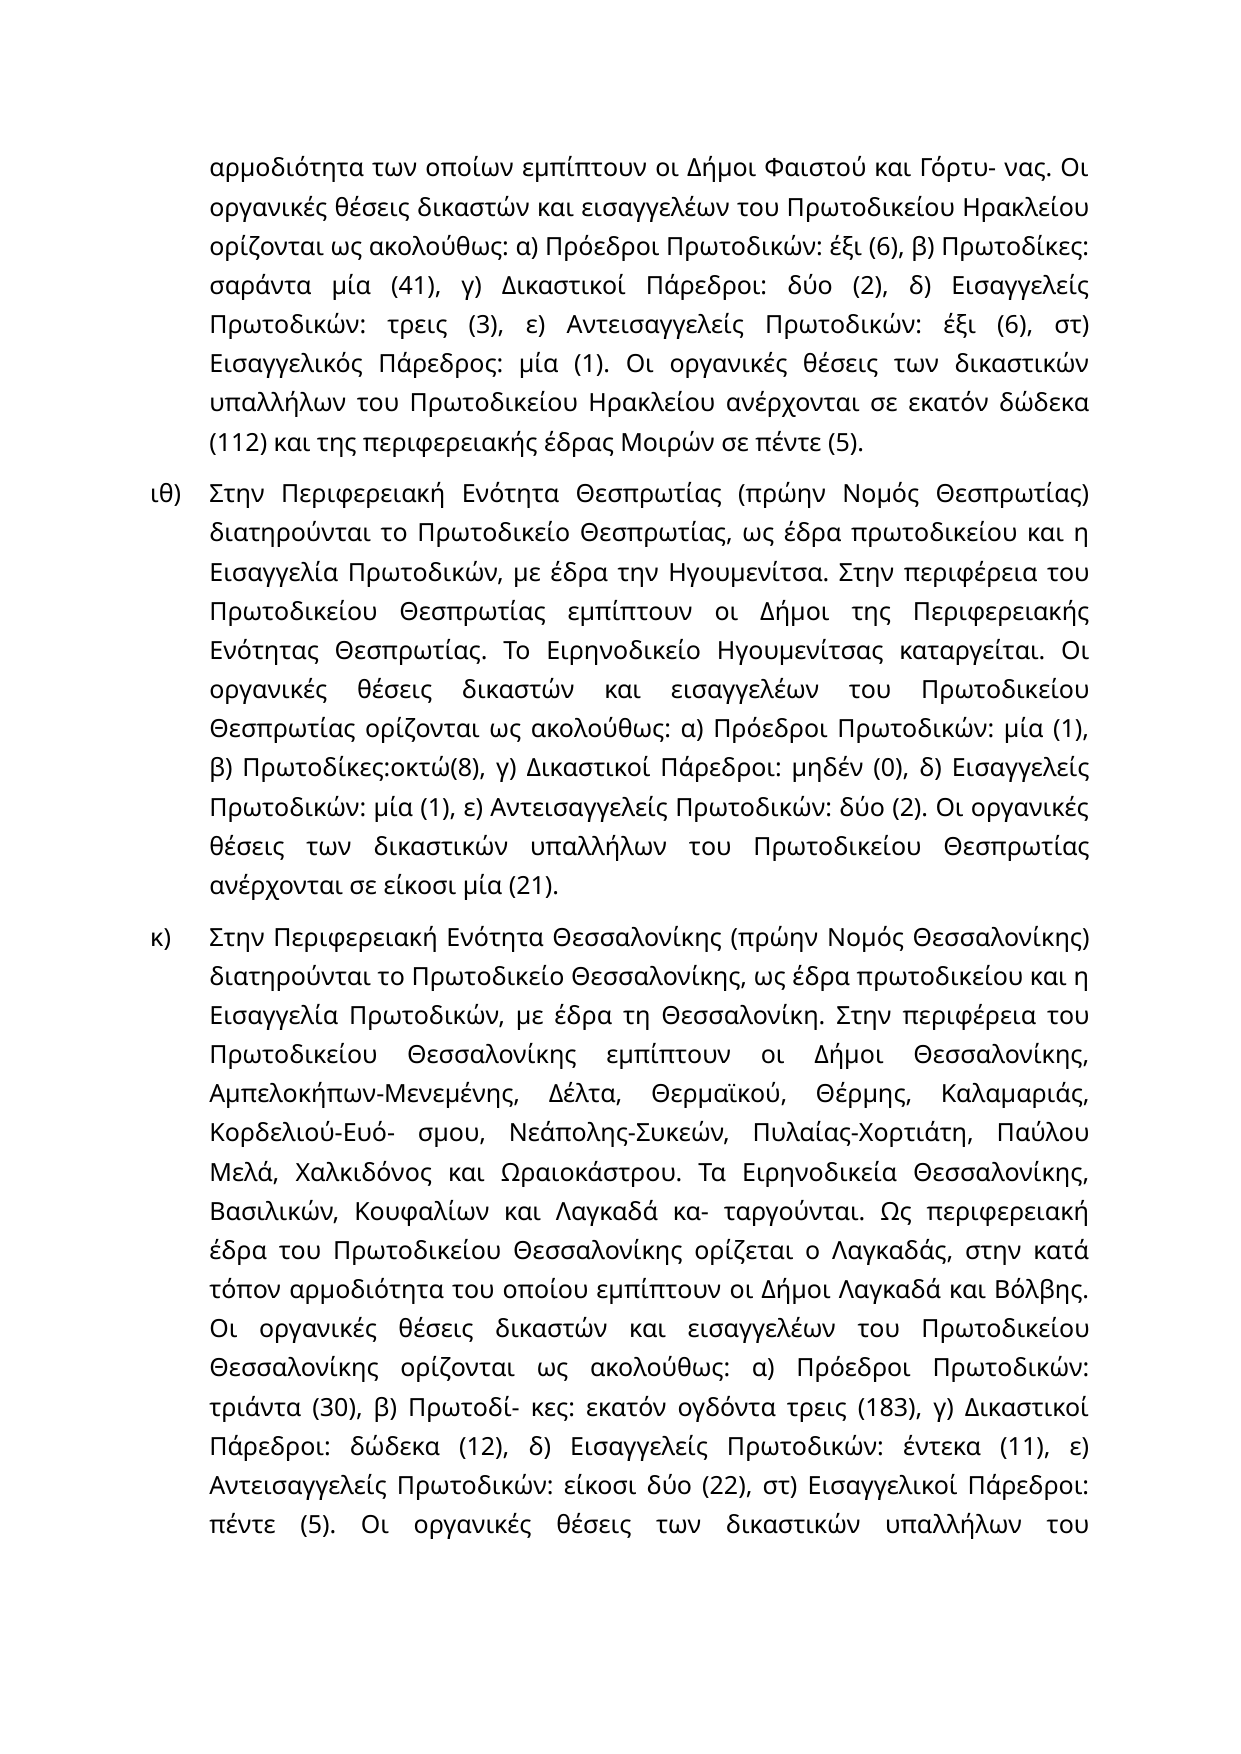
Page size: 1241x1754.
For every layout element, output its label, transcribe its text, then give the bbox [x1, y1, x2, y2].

list κ) Στην Περιφερειακή Ενότητα Θεσσαλονίκης (πρώην Νομός Θεσσαλονίκης) διατηρούνται το Πρωτοδικείο Θεσσαλονίκης, ως έδρα πρωτοδικείου και η Εισαγγελία Πρωτοδικών, με έδρα τη Θεσσαλονίκη. Στην περιφέρεια του Πρωτοδικείου Θεσσαλονίκης εμπίπτουν οι Δήμοι Θεσσαλονίκης, Αμπελοκήπων-Μενεμένης, Δέλτα, Θερμαϊκού, Θέρμης, Καλαμαριάς, Κορδελιού-Ευό- σμου, Νεάπολης-Συκεών, Πυλαίας-Χορτιάτη, Παύλου Μελά, Χαλκιδόνος και Ωραιοκάστρου. Τα Ειρηνοδικεία Θεσσαλονίκης, Βασιλικών, Κουφαλίων και Λαγκαδά κα- ταργούνται. Ως περιφερειακή έδρα του Πρωτοδικείου Θεσσαλονίκης ορίζεται ο Λαγκαδάς, στην κατά τόπον αρμοδιότητα του οποίου εμπίπτουν οι Δήμοι Λαγκαδά και Βόλβης. Οι οργανικές θέσεις δικαστών και εισαγγελέων του Πρωτοδικείου Θεσσαλονίκης ορίζονται ως ακολούθως: α) Πρόεδροι Πρωτοδικών: τριάντα (30), β) Πρωτοδί- κες: εκατόν ογδόντα τρεις (183), γ) Δικαστικοί Πάρεδροι: δώδεκα (12), δ) Εισαγγελείς Πρωτοδικών: έντεκα (11), ε) Αντεισαγγελείς Πρωτοδικών: είκοσι δύο (22), στ) Εισαγγελικοί Πάρεδροι: πέντε (5). Οι οργανικές θέσεις των δικαστικών υπαλλήλων του [150, 919, 1090, 1541]
list αρμοδιότητα των οποίων εμπίπτουν οι Δήμοι Φαιστού και Γόρτυ- νας. Οι οργανικές θέσεις δικαστών και εισαγγελέων του Πρωτοδικείου Ηρακλείου ορίζονται ως ακολούθως: α) Πρόεδροι Πρωτοδικών: έξι (6), β) Πρωτοδίκες: σαράντα μία (41), γ) Δικαστικοί Πάρεδροι: δύο (2), δ) Εισαγγελείς Πρωτοδικών: τρεις (3), ε) Αντεισαγγελείς Πρωτοδικών: έξι (6), στ) Εισαγγελικός Πάρεδρος: μία (1). Οι οργανικές θέσεις των δικαστικών υπαλλήλων του Πρωτοδικείου Ηρακλείου ανέρχονται σε εκατόν δώδεκα (112) και της περιφερειακής έδρας Μοιρών σε πέντε (5). [150, 150, 1090, 458]
list ιθ) Στην Περιφερειακή Ενότητα Θεσπρωτίας (πρώην Νομός Θεσπρωτίας) διατηρούνται το Πρωτοδικείο Θεσπρωτίας, ως έδρα πρωτοδικείου και η Εισαγγελία Πρωτοδικών, με έδρα την Ηγουμενίτσα. Στην περιφέρεια του Πρωτοδικείου Θεσπρωτίας εμπίπτουν οι Δήμοι της Περιφερειακής Ενότητας Θεσπρωτίας. Το Ειρηνοδικείο Ηγουμενίτσας καταργείται. Οι οργανικές θέσεις δικαστών και εισαγγελέων του Πρωτοδικείου Θεσπρωτίας ορίζονται ως ακολούθως: α) Πρόεδροι Πρωτοδικών: μία (1), β) Πρωτοδίκες:οκτώ(8), γ) Δικαστικοί Πάρεδροι: μηδέν (0), δ) Εισαγγελείς Πρωτοδικών: μία (1), ε) Αντεισαγγελείς Πρωτοδικών: δύο (2). Οι οργανικές θέσεις των δικαστικών υπαλλήλων του Πρωτοδικείου Θεσπρωτίας ανέρχονται σε είκοσι μία (21). [150, 476, 1090, 902]
